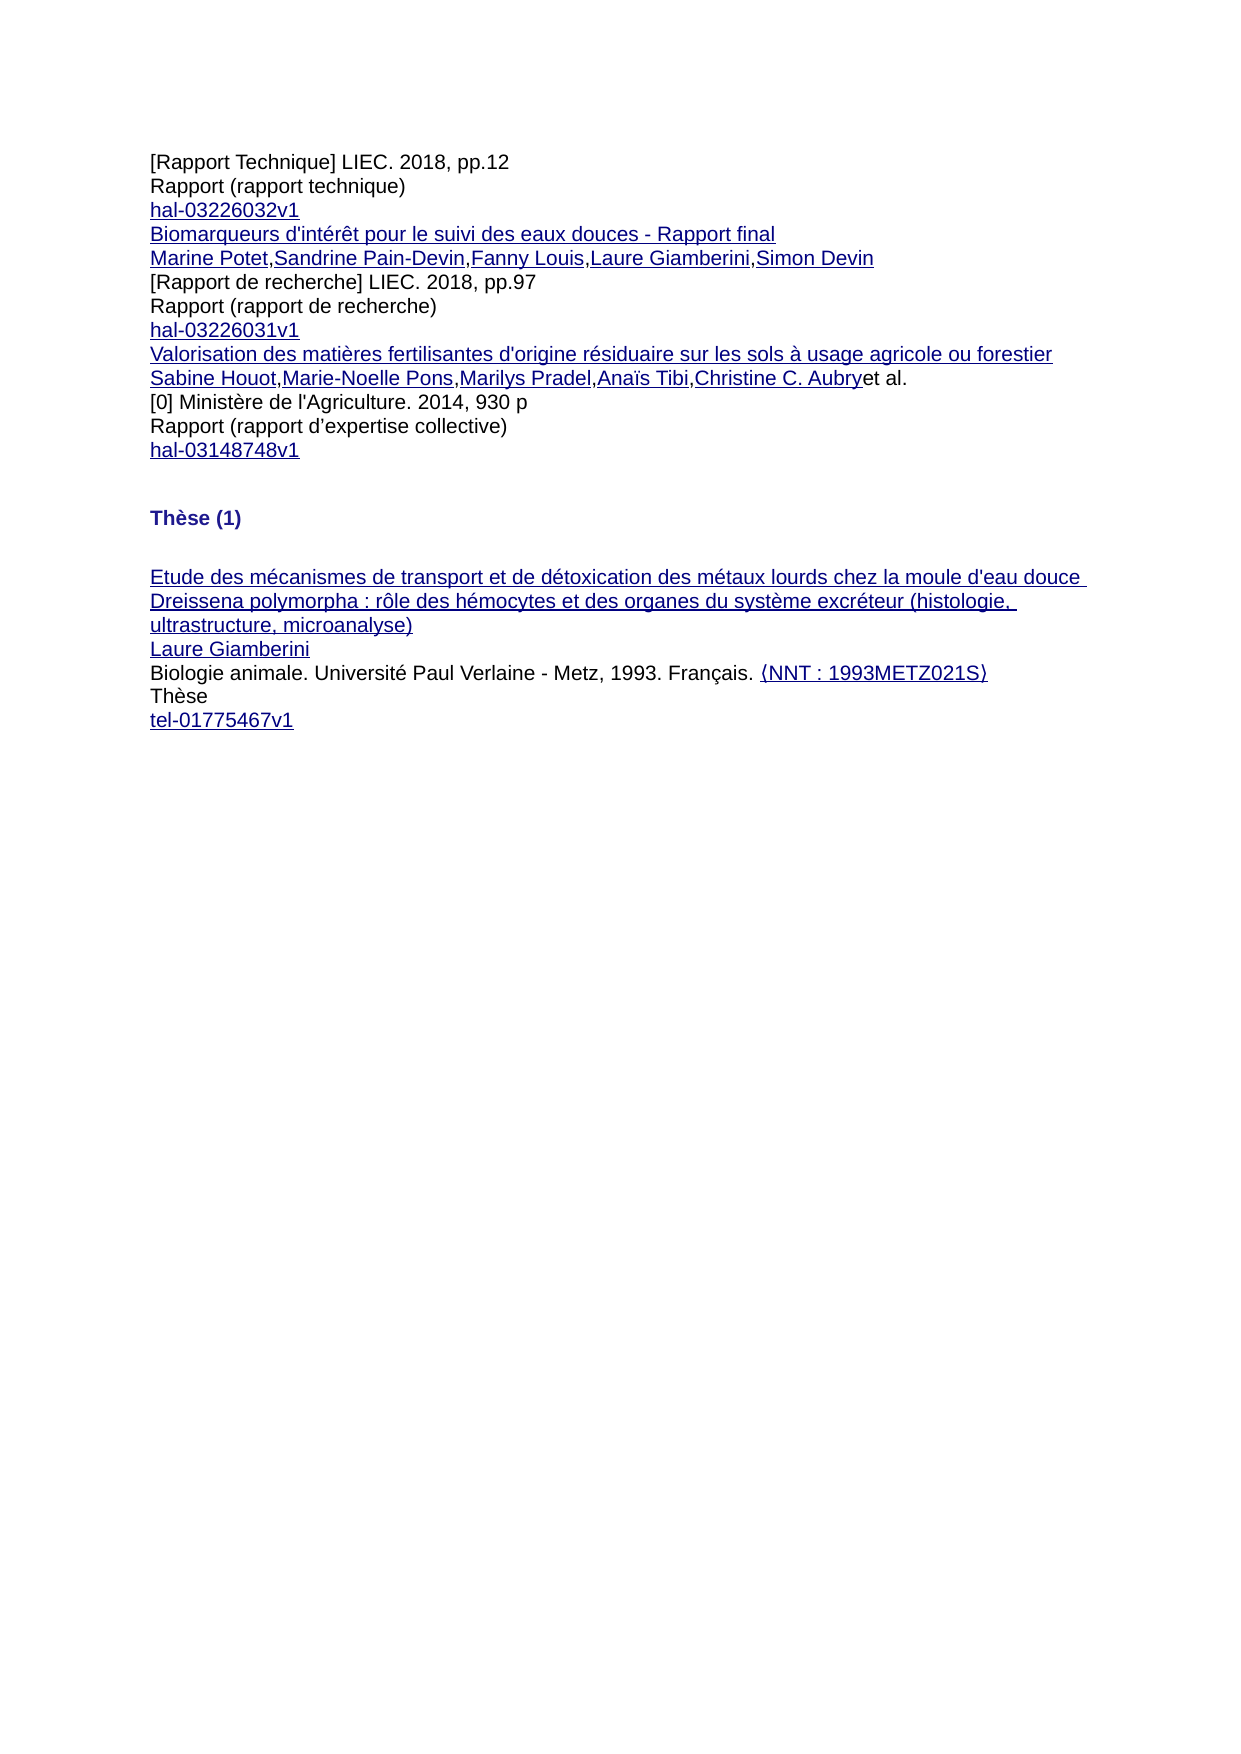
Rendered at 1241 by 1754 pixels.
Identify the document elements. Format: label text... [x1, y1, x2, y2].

subtitle Thèse (1) [150, 506, 1090, 530]
table_cell [Rapport Technique] LIEC. 2018, pp.12 Rapport (rapport technique) hal-03226032v1 [150, 150, 1090, 222]
table_cell Biomarqueurs d'intérêt pour le suivi des eaux douces - Rapport final Marine Potet,Sandrine Pain-Devin,Fanny Louis,Laure Giamberini,Simon Devin [Rapport de recherche] LIEC. 2018, pp.97 Rapport (rapport de recherche) hal-03226031v1 [150, 222, 1090, 342]
table_cell Valorisation des matières fertilisantes d'origine résiduaire sur les sols à usage agricole ou forestier Sabine Houot,Marie-Noelle Pons,Marilys Pradel,Anaïs Tibi,Christine C. Aubryet al. [0] Ministère de l'Agriculture. 2014, 930 p Rapport (rapport d’expertise collective) hal-03148748v1 [150, 342, 1090, 461]
table_header Etude des mécanismes de transport et de détoxication des métaux lourds chez la moule d'eau douce Dreissena polymorpha : rôle des hémocytes et des organes du système excréteur (histologie, ultrastructure, microanalyse) Laure Giamberini Biologie animale. Université Paul Verlaine - Metz, 1993. Français. ⟨NNT : 1993METZ021S⟩ Thèse tel-01775467v1 [150, 565, 1090, 732]
